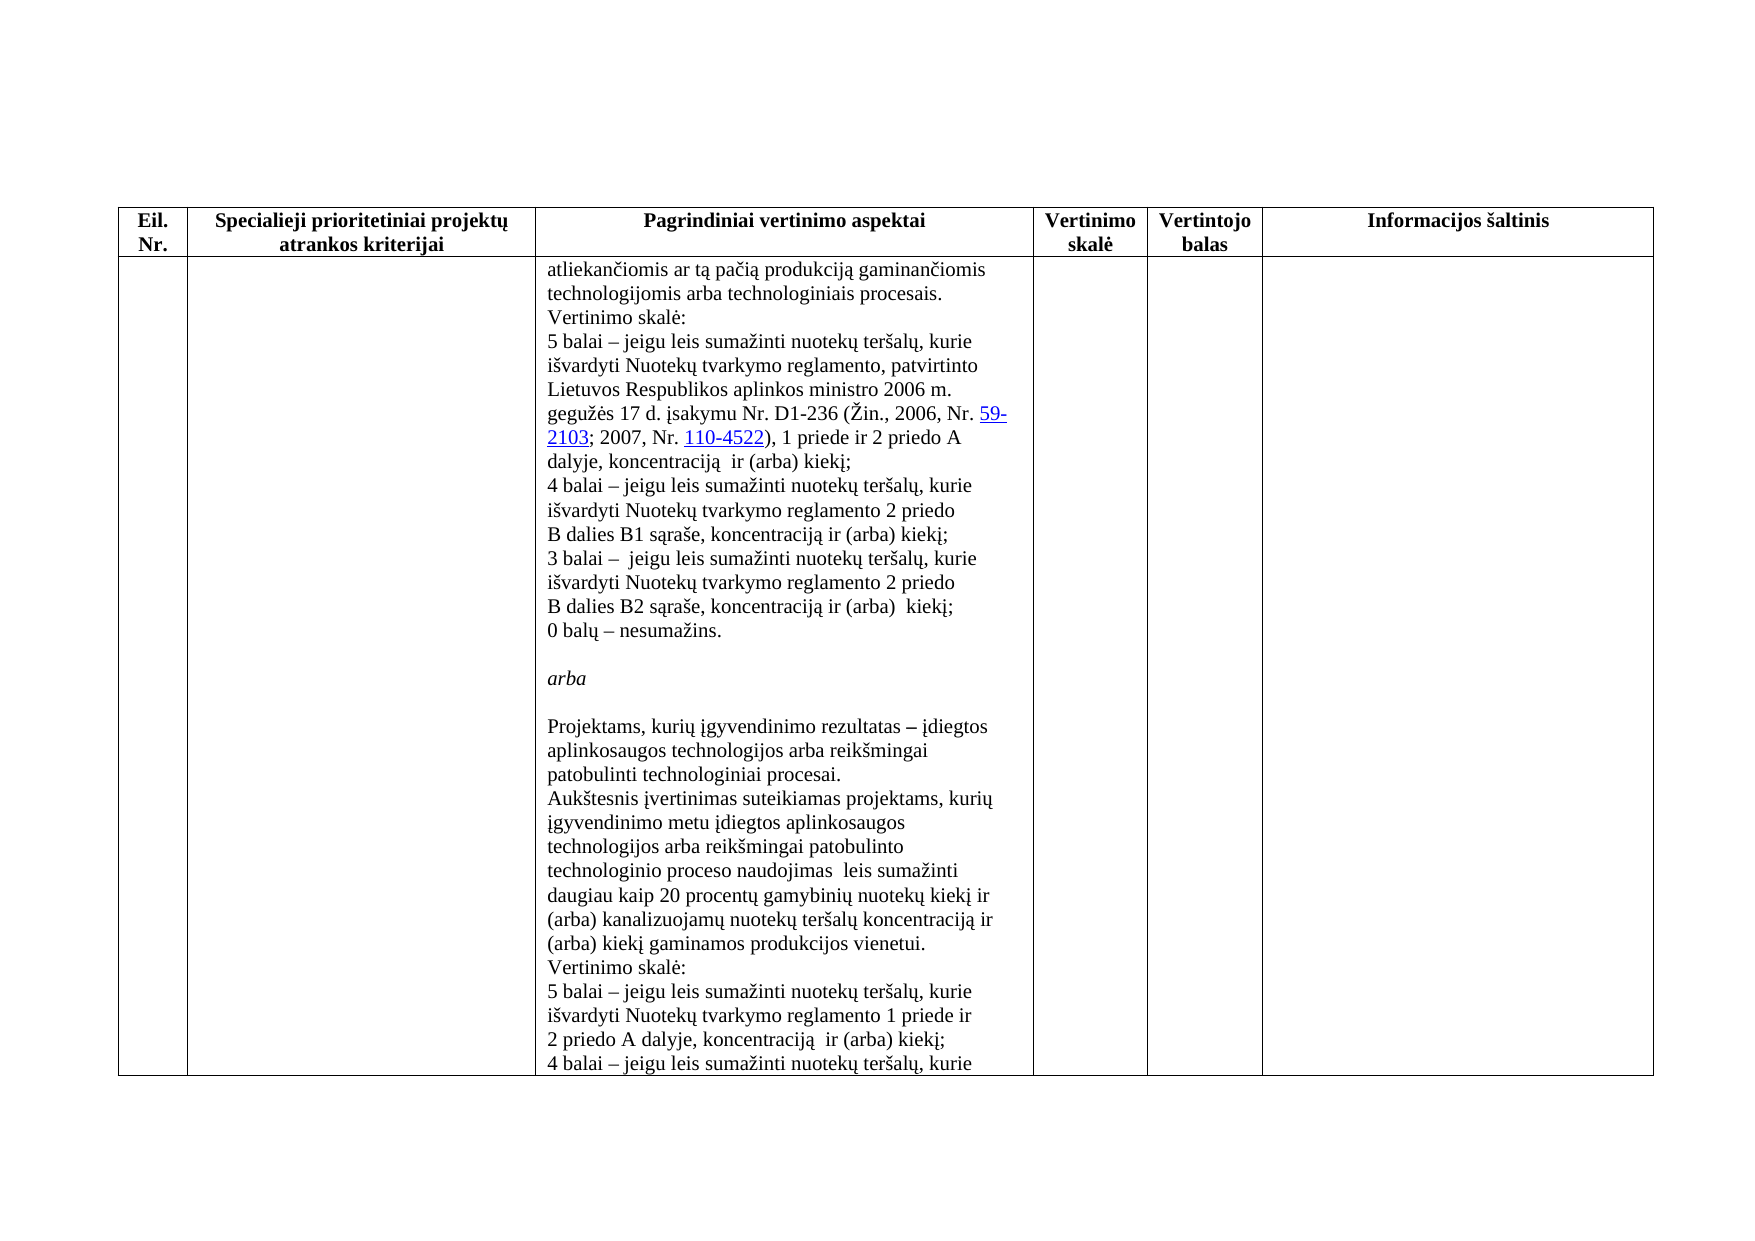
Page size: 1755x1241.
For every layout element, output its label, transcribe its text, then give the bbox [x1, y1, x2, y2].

table_header Vertintojo balas [1148, 208, 1262, 256]
table_cell [1263, 257, 1653, 1075]
table_header Vertinimo skalė [1034, 208, 1147, 256]
table_cell atliekančiomis ar tą pačią produkciją gaminančiomis technologijomis arba technologiniais procesais. Vertinimo skalė: 5 balai – jeigu leis sumažinti nuotekų teršalų, kurie išvardyti Nuotekų tvarkymo reglamento, patvirtinto Lietuvos Respublikos aplinkos ministro 2006 m. gegužės 17 d. įsakymu Nr. D1-236 (Žin., 2006, Nr. 59-2103; 2007, Nr. 110-4522), 1 priede ir 2 priedo A dalyje, koncentraciją ir (arba) kiekį; 4 balai – jeigu leis sumažinti nuotekų teršalų, kurie išvardyti Nuotekų tvarkymo reglamento 2 priedo B dalies B1 sąraše, koncentraciją ir (arba) kiekį; 3 balai – jeigu leis sumažinti nuotekų teršalų, kurie išvardyti Nuotekų tvarkymo reglamento 2 priedo B dalies B2 sąraše, koncentraciją ir (arba) kiekį; 0 balų – nesumažins. arba Projektams, kurių įgyvendinimo rezultatas – įdiegtos aplinkosaugos technologijos arba reikšmingai patobulinti technologiniai procesai. Aukštesnis įvertinimas suteikiamas projektams, kurių įgyvendinimo metu įdiegtos aplinkosaugos technologijos arba reikšmingai patobulinto technologinio proceso naudojimas leis sumažinti daugiau kaip 20 procentų gamybinių nuotekų kiekį ir (arba) kanalizuojamų nuotekų teršalų koncentraciją ir (arba) kiekį gaminamos produkcijos vienetui. Vertinimo skalė: 5 balai – jeigu leis sumažinti nuotekų teršalų, kurie išvardyti Nuotekų tvarkymo reglamento 1 priede ir 2 priedo A dalyje, koncentraciją ir (arba) kiekį; 4 balai – jeigu leis sumažinti nuotekų teršalų, kurie [536, 257, 1033, 1075]
table_header Informacijos šaltinis [1263, 208, 1653, 256]
table_cell [1148, 257, 1262, 1075]
table_cell [188, 257, 535, 1075]
table_cell [119, 257, 187, 1075]
table_cell [1034, 257, 1147, 1075]
table_header Eil. Nr. [119, 208, 187, 256]
table_header Pagrindiniai vertinimo aspektai [536, 208, 1033, 256]
table_header Specialieji prioritetiniai projektų atrankos kriterijai [188, 208, 535, 256]
